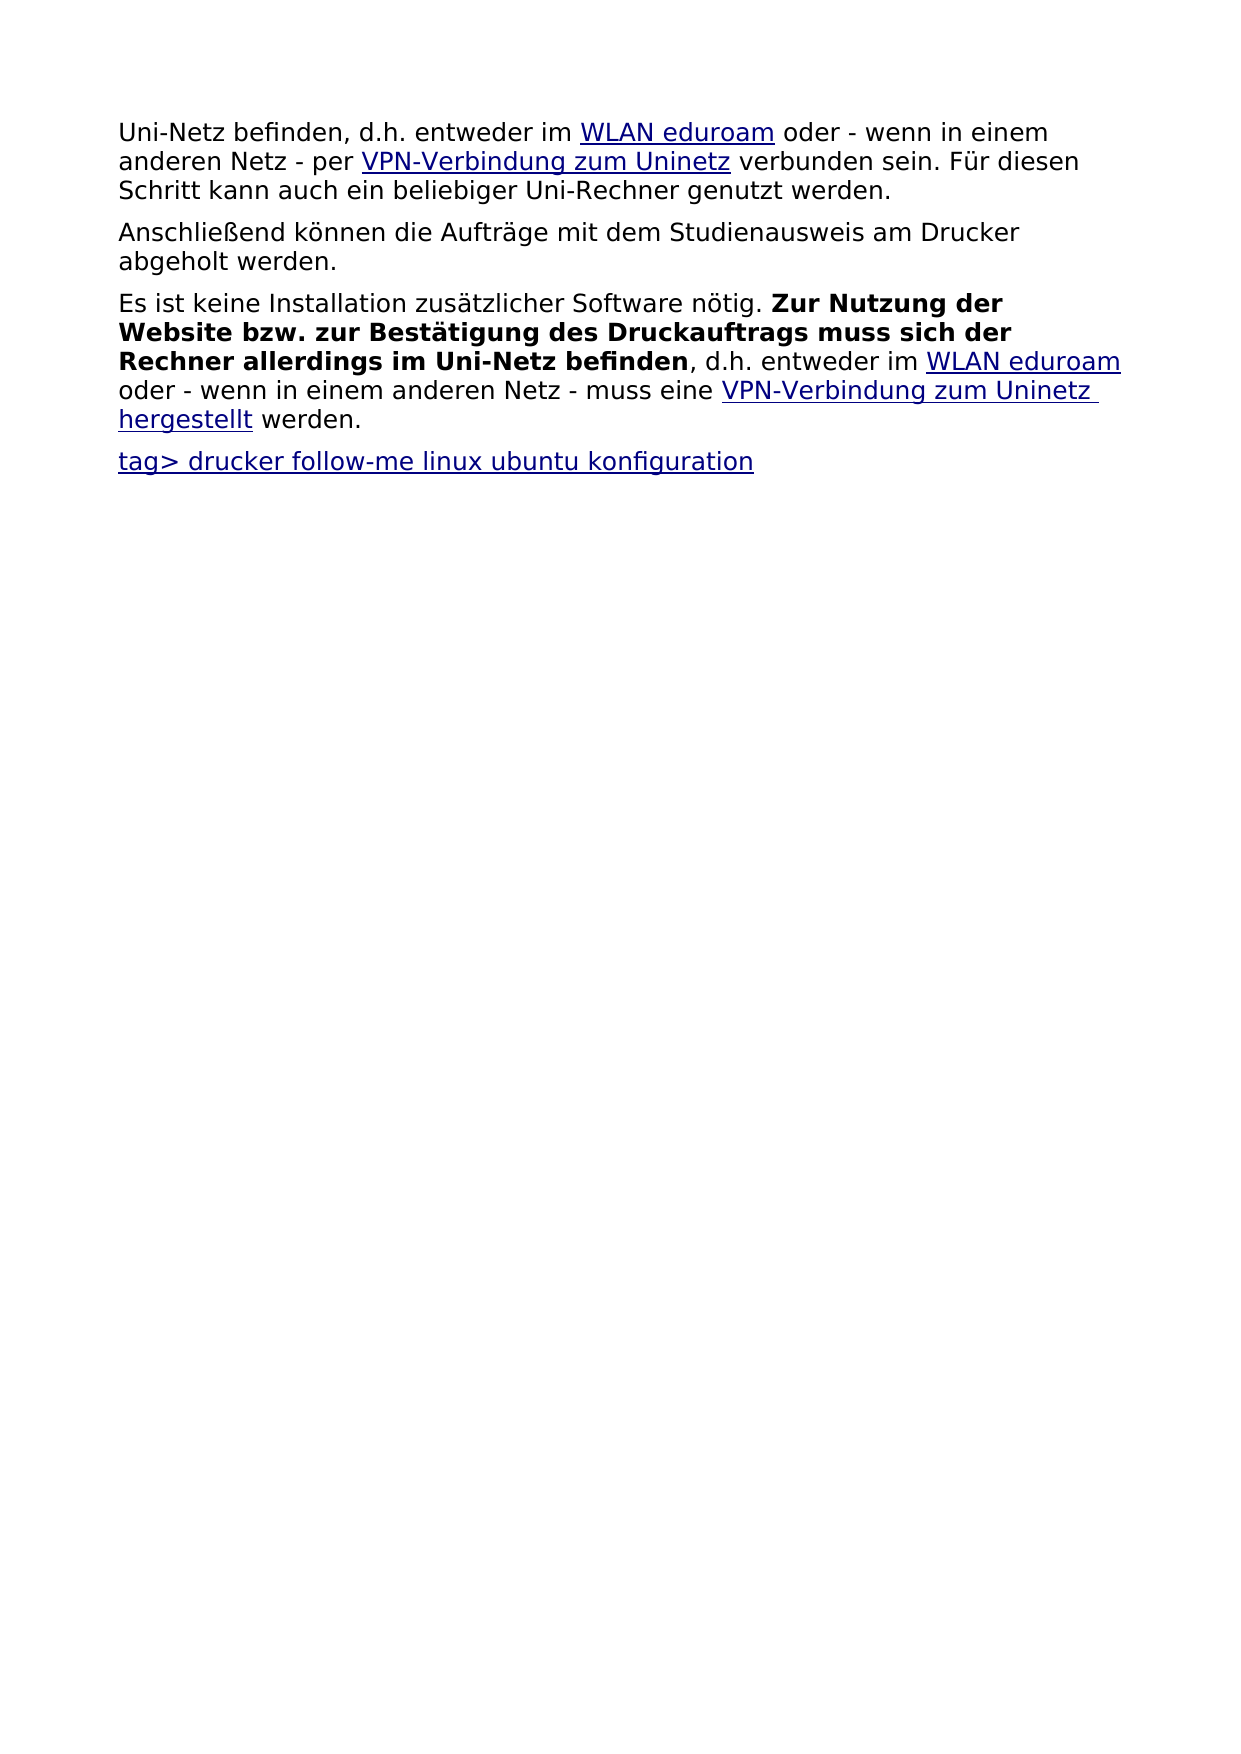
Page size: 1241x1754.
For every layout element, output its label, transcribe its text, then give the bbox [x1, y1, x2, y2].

text Anschließend können die Aufträge mit dem Studienausweis am Drucker abgeholt werden. [118, 218, 1122, 276]
text Uni-Netz befinden, d.h. entweder im WLAN eduroam oder - wenn in einem anderen Netz - per VPN-Verbindung zum Uninetz verbunden sein. Für diesen Schritt kann auch ein beliebiger Uni-Rechner genutzt werden. [118, 118, 1122, 206]
text tag> drucker follow-me linux ubuntu konfiguration [118, 447, 1122, 476]
text Es ist keine Installation zusätzlicher Software nötig. Zur Nutzung der Website bzw. zur Bestätigung des Druckauftrags muss sich der Rechner allerdings im Uni-Netz befinden, d.h. entweder im WLAN eduroam oder - wenn in einem anderen Netz - muss eine VPN-Verbindung zum Uninetz hergestellt werden. [118, 289, 1122, 435]
